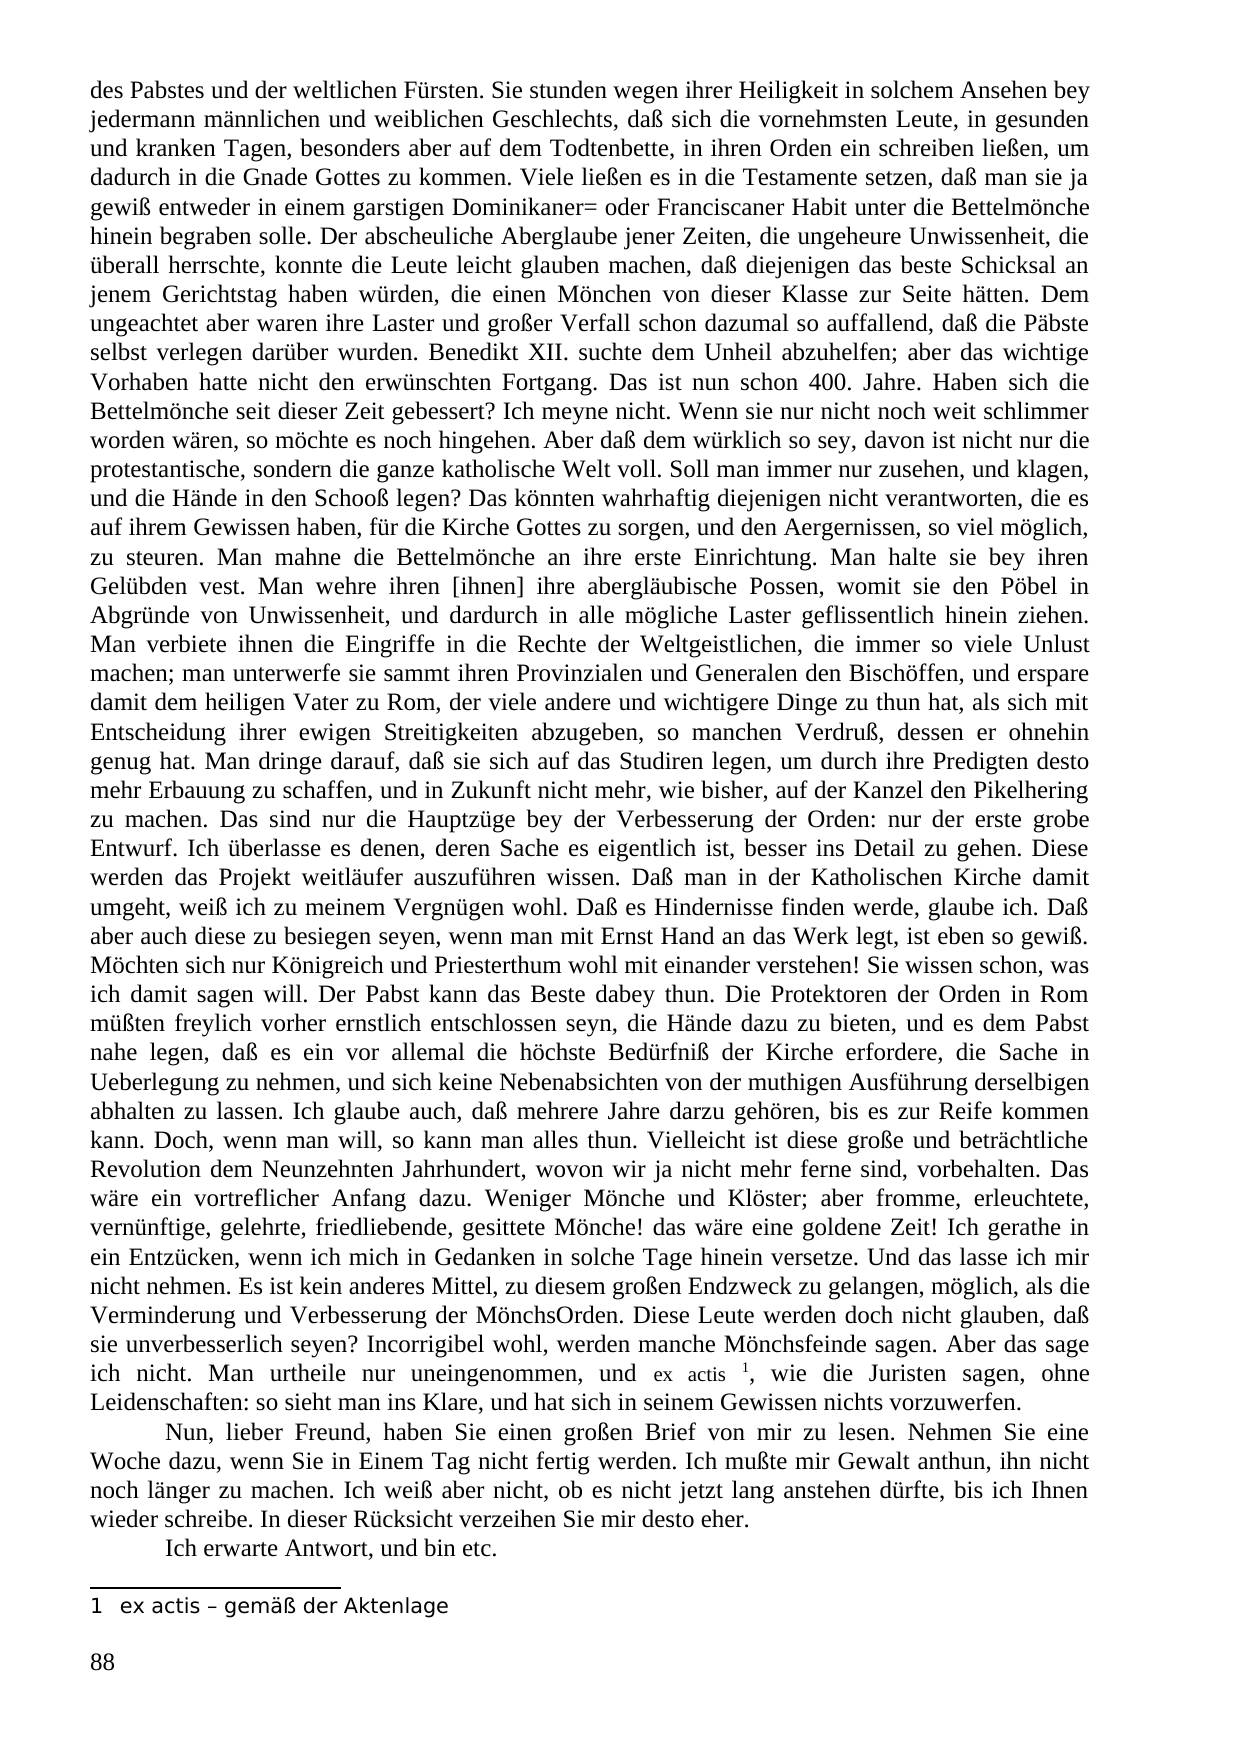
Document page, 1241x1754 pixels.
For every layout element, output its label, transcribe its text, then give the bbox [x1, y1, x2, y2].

text Ich erwarte Antwort, und bin etc. [90, 1533, 1091, 1562]
text Nun, lieber Freund, haben Sie einen großen Brief von mir zu lesen. Nehmen Sie eine Woche dazu, wenn Sie in Einem Tag nicht fertig werden. Ich mußte mir Gewalt anthun, ihn nicht noch länger zu machen. Ich weiß aber nicht, ob es nicht jetzt lang anstehen dürfte, bis ich Ihnen wieder schreibe. In dieser Rücksicht verzeihen Sie mir desto eher. [90, 1416, 1091, 1533]
text ex actis – gemäß der Aktenlage [90, 1594, 1091, 1618]
text des Pabstes und der weltlichen Fürsten. Sie stunden wegen ihrer Heiligkeit in solchem Ansehen bey jedermann männlichen und weiblichen Geschlechts, daß sich die vornehmsten Leute, in gesunden und kranken Tagen, besonders aber auf dem Todtenbette, in ihren Orden ein schreiben ließen, um dadurch in die Gnade Gottes zu kommen. Viele ließen es in die Testamente setzen, daß man sie ja gewiß entweder in einem garstigen Dominikaner= oder Franciscaner Habit unter die Bettelmönche hinein begraben solle. Der abscheuliche Aberglaube jener Zeiten, die ungeheure Unwissenheit, die überall herrschte, konnte die Leute leicht glauben machen, daß diejenigen das beste Schicksal an jenem Gerichtstag haben würden, die einen Mönchen von dieser Klasse zur Seite hätten. Dem ungeachtet aber waren ihre Laster und großer Verfall schon dazumal so auffallend, daß die Päbste selbst verlegen darüber wurden. Benedikt XII. suchte dem Unheil abzuhelfen; aber das wichtige Vorhaben hatte nicht den erwünschten Fortgang. Das ist nun schon 400. Jahre. Haben sich die Bettelmönche seit dieser Zeit gebessert? Ich meyne nicht. Wenn sie nur nicht noch weit schlimmer worden wären, so möchte es noch hingehen. Aber daß dem würklich so sey, davon ist nicht nur die protestantische, sondern die ganze katholische Welt voll. Soll man immer nur zusehen, und klagen, und die Hände in den Schooß legen? Das könnten wahrhaftig diejenigen nicht verantworten, die es auf ihrem Gewissen haben, für die Kirche Gottes zu sorgen, und den Aergernissen, so viel möglich, zu steuren. Man mahne die Bettelmönche an ihre erste Einrichtung. Man halte sie bey ihren Gelübden vest. Man wehre ihren [ihnen] ihre abergläubische Possen, womit sie den Pöbel in Abgründe von Unwissenheit, und dardurch in alle mögliche Laster geflissentlich hinein ziehen. Man verbiete ihnen die Eingriffe in die Rechte der Weltgeistlichen, die immer so viele Unlust machen; man unterwerfe sie sammt ihren Provinzialen und Generalen den Bischöffen, und erspare damit dem heiligen Vater zu Rom, der viele andere und wichtigere Dinge zu thun hat, als sich mit Entscheidung ihrer ewigen Streitigkeiten abzugeben, so manchen Verdruß, dessen er ohnehin genug hat. Man dringe darauf, daß sie sich auf das Studiren legen, um durch ihre Predigten desto mehr Erbauung zu schaffen, und in Zukunft nicht mehr, wie bisher, auf der Kanzel den Pikelhering zu machen. Das sind nur die Hauptzüge bey der Verbesserung der Orden: nur der erste grobe Entwurf. Ich überlasse es denen, deren Sache es eigentlich ist, besser ins Detail zu gehen. Diese werden das Projekt weitläufer auszuführen wissen. Daß man in der Katholischen Kirche damit umgeht, weiß ich zu meinem Vergnügen wohl. Daß es Hindernisse finden werde, glaube ich. Daß aber auch diese zu besiegen seyen, wenn man mit Ernst Hand an das Werk legt, ist eben so gewiß. Möchten sich nur Königreich und Priesterthum wohl mit einander verstehen! Sie wissen schon, was ich damit sagen will. Der Pabst kann das Beste dabey thun. Die Protektoren der Orden in Rom müßten freylich vorher ernstlich entschlossen seyn, die Hände dazu zu bieten, und es dem Pabst nahe legen, daß es ein vor allemal die höchste Bedürfniß der Kirche erfordere, die Sache in Ueberlegung zu nehmen, und sich keine Nebenabsichten von der muthigen Ausführung derselbigen abhalten zu lassen. Ich glaube auch, daß mehrere Jahre darzu gehören, bis es zur Reife kommen kann. Doch, wenn man will, so kann man alles thun. Vielleicht ist diese große und beträchtliche Revolution dem Neunzehnten Jahrhundert, wovon wir ja nicht mehr ferne sind, vorbehalten. Das wäre ein vortreflicher Anfang dazu. Weniger Mönche und Klöster; aber fromme, erleuchtete, vernünftige, gelehrte, friedliebende, gesittete Mönche! das wäre eine goldene Zeit! Ich gerathe in ein Entzücken, wenn ich mich in Gedanken in solche Tage hinein versetze. Und das lasse ich mir nicht nehmen. Es ist kein anderes Mittel, zu diesem großen Endzweck zu gelangen, möglich, als die Verminderung und Verbesserung der MönchsOrden. Diese Leute werden doch nicht glauben, daß sie unverbesserlich seyen? Incorrigibel wohl, werden manche Mönchsfeinde sagen. Aber das sage ich nicht. Man urtheile nur uneingenommen, und ex actis , wie die Juristen sagen, ohne Leidenschaften: so sieht man ins Klare, und hat sich in seinem Gewissen nichts vorzuwerfen. [90, 75, 1091, 1416]
